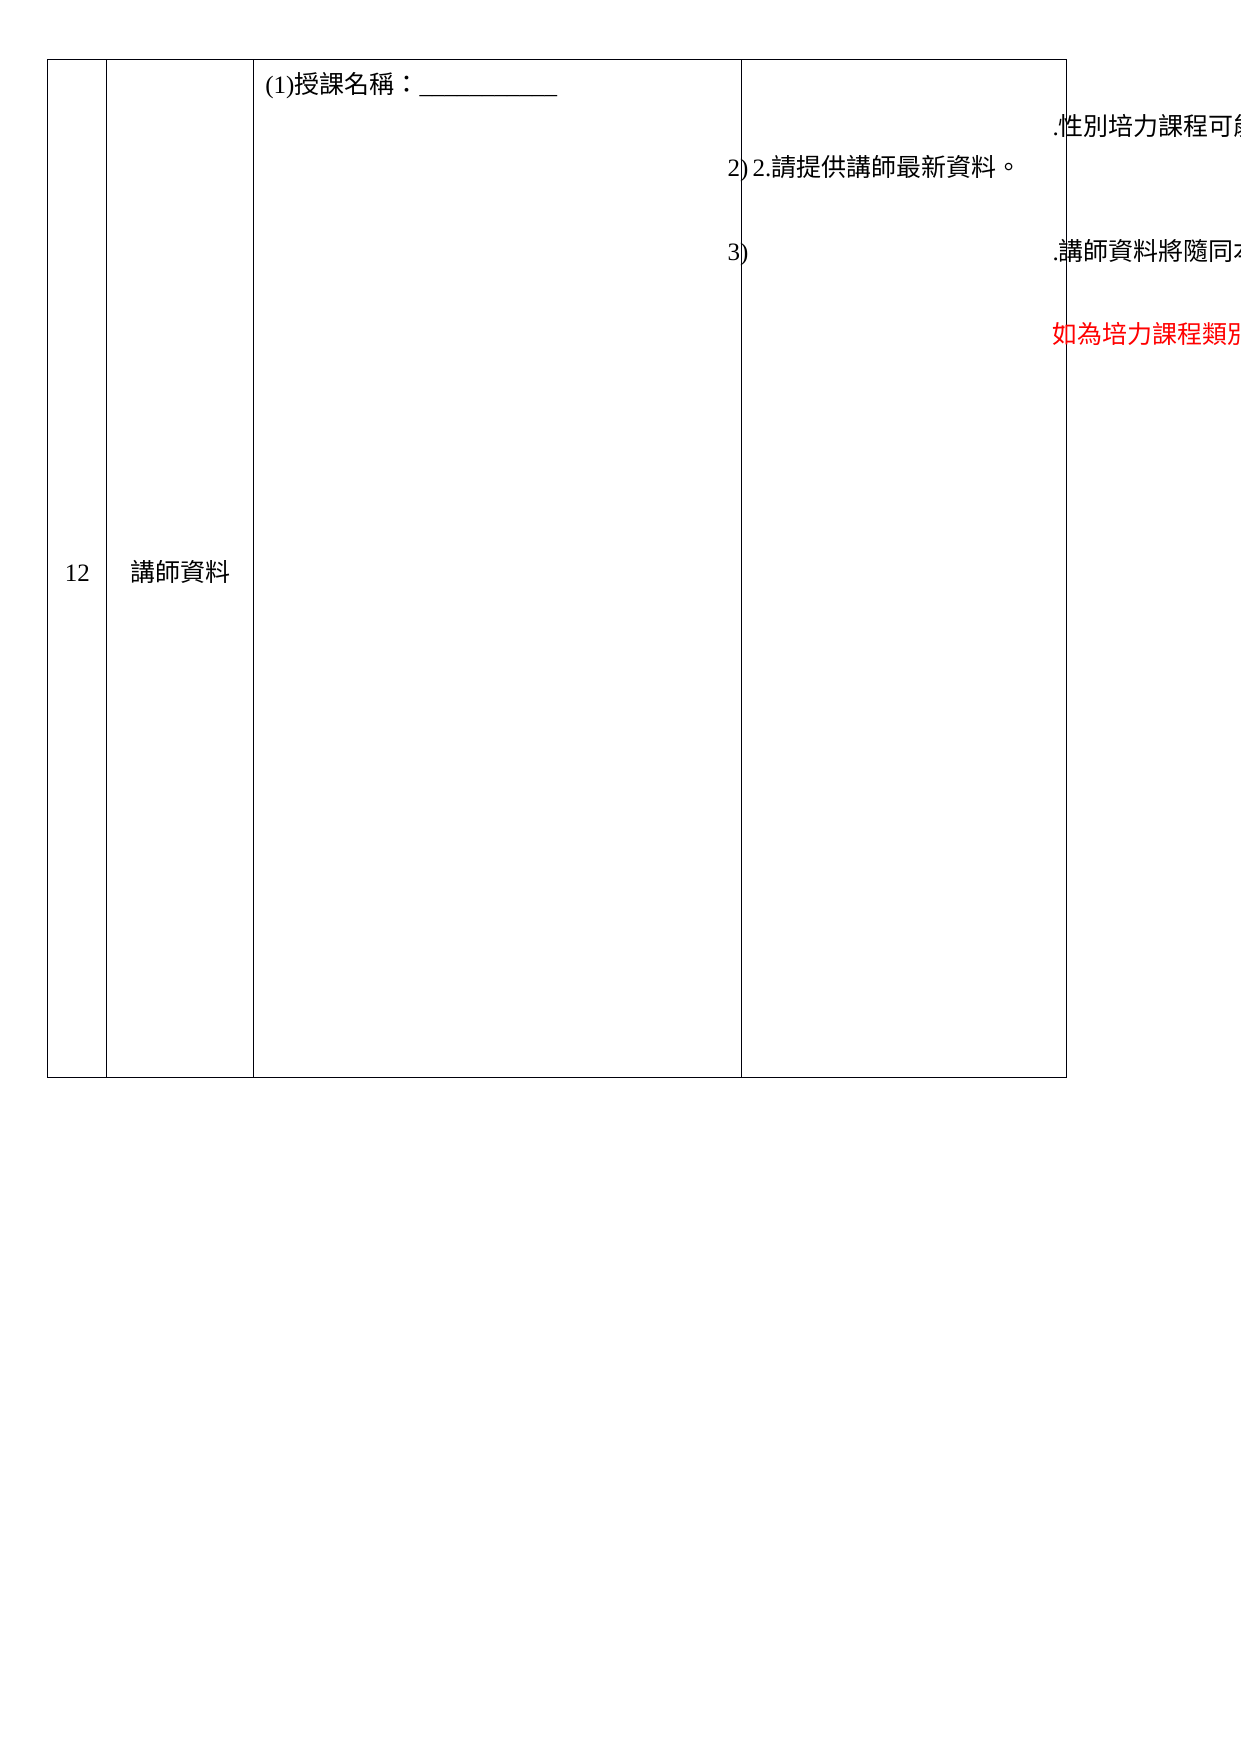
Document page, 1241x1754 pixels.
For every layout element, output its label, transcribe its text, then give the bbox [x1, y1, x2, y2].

table_cell 12 [48, 60, 106, 1077]
table_cell 1.性別培力課程可能有眾多講師分授不同課程，請述明講師及其授課名稱。 2.請提供講師最新資料。 3.講師資料將隨同本成果表公布於網路，為個資法規範項目，請以書面或電子郵件徵詢講師個人同意上傳，並檢附「個人資料蒐集聲明暨同意書」。 (如為培力課程類別 本項必填) [742, 60, 1066, 1077]
table_cell (1)授課名稱：___________ (2)講師資料請填寫下表「性別培力講師資料」。 (3)本成果(含講師資料)將公開於網路，為個資法規範項目，請以書面或電子郵件徵詢講師個人同意上傳，檢附「個人資料蒐集聲明暨同意書」。 [254, 60, 741, 1077]
table_cell 講師資料 [107, 60, 253, 1077]
